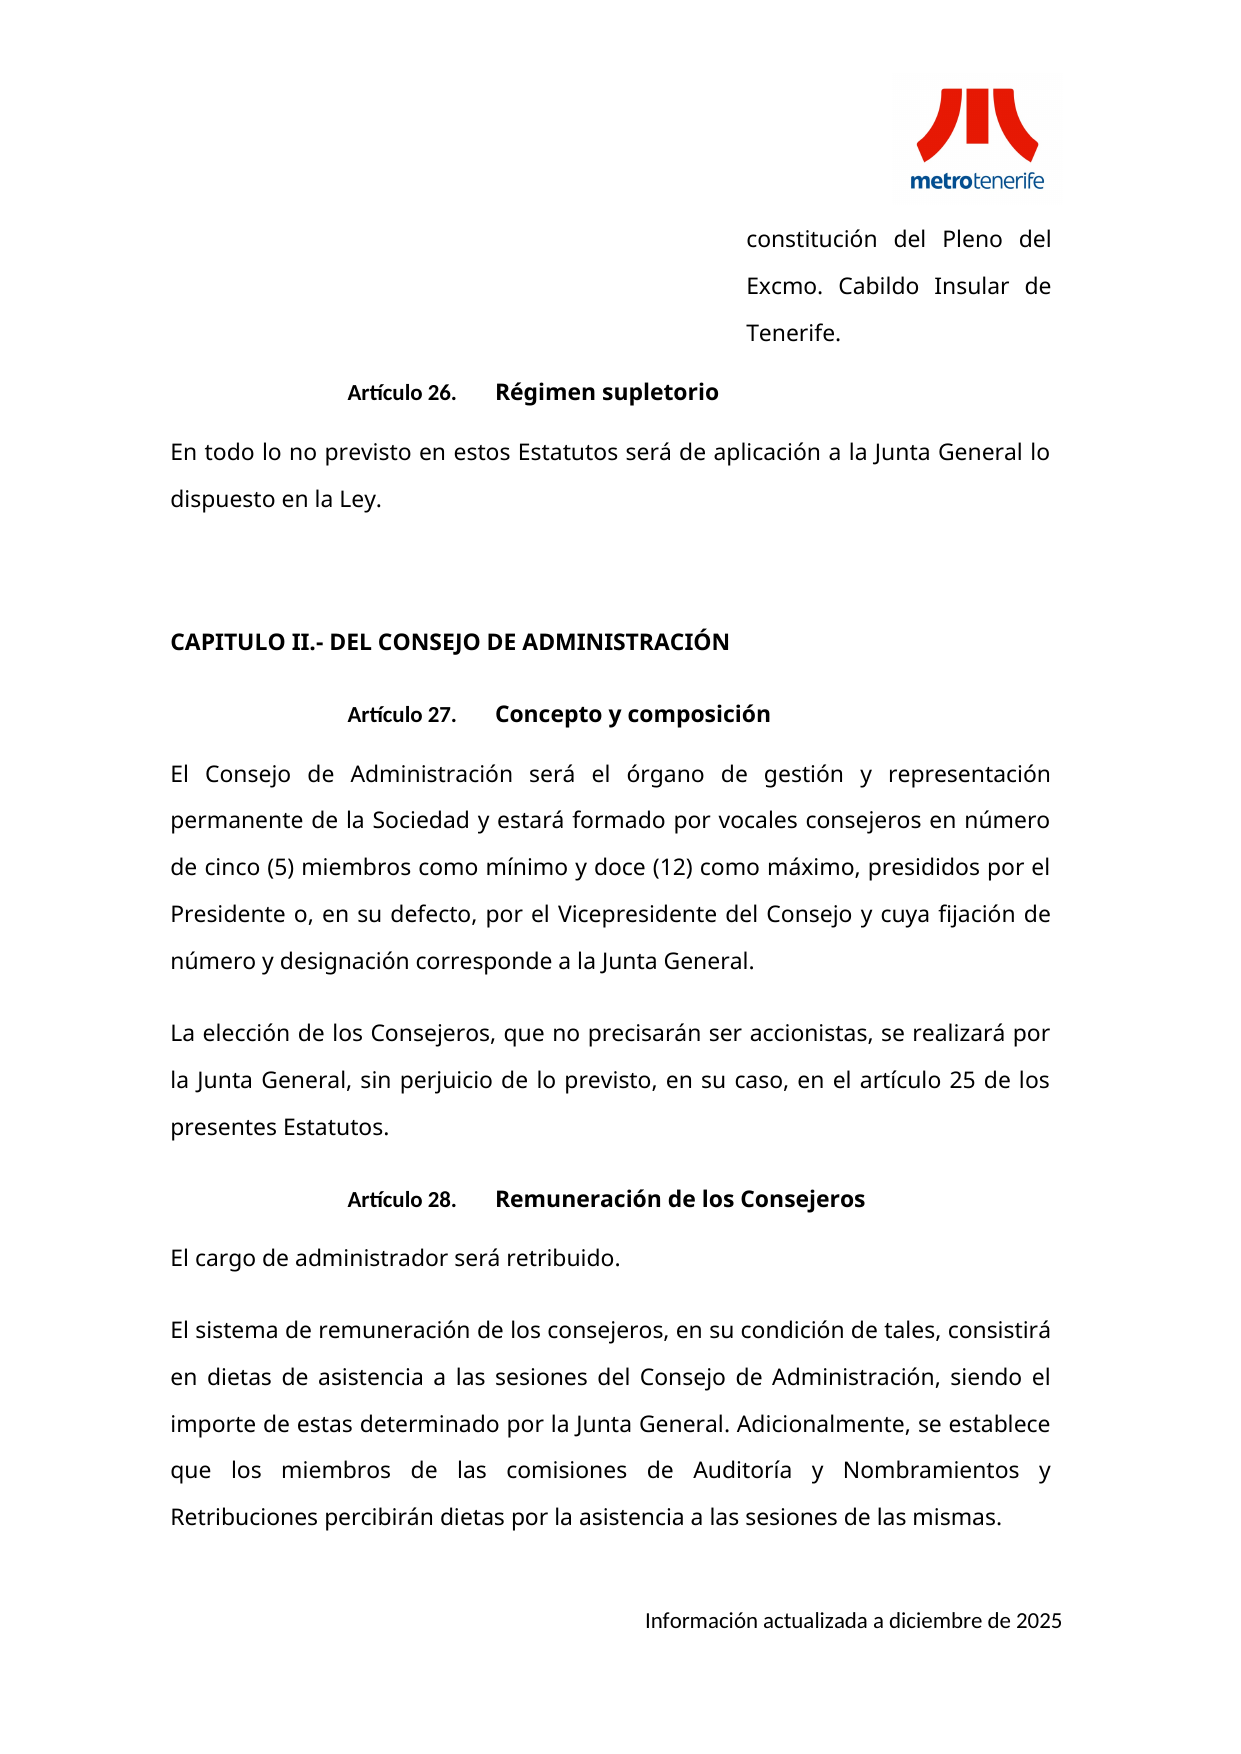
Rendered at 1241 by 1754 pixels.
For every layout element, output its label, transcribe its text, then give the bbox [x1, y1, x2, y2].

table_cell TÍTULO I. DENOMINACIÓN, OBJETO, MEDIOS PROPIOS, DURACIÓN Y DOMICILIO Denominación social y régimen legal La sociedad mercantil “METROPOLITANO DE TENERIFE, S.A” (en adelante, “la Sociedad”) se regirá por los presentes Estatutos Sociales y, en cuanto no esté previsto en ellos, por las disposiciones legales ordenadoras del régimen jurídico de las Sociedades Anónimas, especialmente el Real Decreto Legislativo 1/2010, de 2 de julio por el que se aprueba el texto refundido de la Ley de Sociedades de Capital (en adelante “Ley de Sociedades de Capital”) y el Real Decreto 1784/1996, de 19 de julio, por el que se aprueba el Reglamento del Registro Mercantil. Objeto social La Clasificación Nacional de Actividades Económicas (C.N.A.E) correspondiente a las actividades del objeto social, y que son: 4931.- Transporte terrestre urbano y suburbano de pasajeros, que se designa como principal. 4910.- Transporte interurbano de pasajeros por ferrocarril. 7112.- Servicios técnicos de ingeniería y otras actividades relacionadas con el asesoramiento técnico. La sociedad tiene por objeto social la planificación, diseño, construcción, puesta en marcha, operación y mantenimiento de ferrocarriles. Asimismo, se incluye en el objeto las actividades de generación de energía, asesoramiento tecnológico y sistemas de comunicaciones, ya sea directamente o en colaboración con terceros. La gestión y rentabilización de su patrimonio por cualquier medio y cualquier actividad comercial accesoria que permita mejorar la cuenta de resultado de la sociedad. La actividad de la Sociedad se desarrollará tanto a nivel nacional como internacional. Quedan excluidas del objeto social todas aquellas actividades para cuyo ejercicio la Ley exija requisitos especiales que no queden cumplidos por esta Sociedad. Medio propio y servicio técnico Al ostentar el Excmo. Cabildo Insular de Tenerife sobre la Sociedad un control análogo al que tiene sobre sus propios servicios, de conformidad con lo dispuesto en el artículo 32 de la Ley 9/2017, de 8 de noviembre, de la Ley de Contratos del Sector Público, la Sociedad tendrá el carácter de medio propio personificado y servicio técnico de aquella Corporación Insular, quien le podrá encargar cualesquiera actividades comprendidas o relacionadas con su objeto social, de conformidad con el siguiente régimen y, en todo caso, con lo previsto en el precepto mencionado: - Los encargos se efectuarán expresamente por el órgano competente de la institución insular, en función de la materia y la cuantía y no tendrán la consideración jurídica de contrato. - En los encargos que se efectúen por la Corporación Insular se hará constar la prestación que se le encomiende, incluyendo, en su caso, la forma o condiciones de su prestación. - En el encargo constará el plazo de vigencia del mismo y la fecha de su inicio; pudiendo aquel plazo, en su caso, ser prorrogado por decisión del órgano competente del Excmo. Cabildo Insular de Tenerife. - Deberá constar la compensación tarifaria que se transfiera a la sociedad para la ejecución del encargo, y, en su caso, las anualidades en que se financie con sus respectivas cuantías, incluyendo los gastos de gestión a percibir por la Sociedad. La compensación tarifaria se establecerá de conformidad con las previsiones del artículo 32.2 a) de la Ley 9/2017 de Contratos del Sector Público. – Se precisará acuerdo del Consejo de Administración de la Sociedad, quedando enterado del encargo efectuado o, en casos de urgencia, de la Gerencia, dando cuenta a aquel Consejo en la primera sesión que celebre. - El encargo será formalizado en documento que establecerá el plazo de duración del mismo y será publicado en la Plataforma de Contratación correspondiente en los supuestos en que su importe fuera superior a 50.000 euros, impuestos excluidos. - El encargo se extinguirá por el transcurso del plazo de vigencia del mismo, o, en su caso, de su prórroga o prórrogas y en aquellos otros casos en que el órgano competente de la Corporación Insular así lo acuerde. La Sociedad no podrá participar en las licitaciones públicas convocadas por el Excmo. Cabildo Insular de Tenerife, sin perjuicio de que, cuando no concurra ningún licitador, pueda encargársele la ejecución de la prestación objeto de las mismas. Duración de la sociedad La duración de la Sociedad será de 50 años contados desde el 2 de junio de 2003, fecha en la que se inscribió como sociedad de economía mixta en el Registro mercantil. Nacionalidad, domicilio social La Sociedad tiene nacionalidad española y el domicilio se fija en Carretera General La Cuesta-Taco, 124, C.P.38108, San Cristóbal de La Laguna, Santa Cruz de Tenerife. El órgano de administración de la Sociedad será competente para establecer sucursales, agencias o delegaciones donde tenga por conveniente, tanto en territorio nacional como en el extranjero, así como para decidir sobre su cierre o traslado. El órgano de administración será competente para acordar el traslado del domicilio social dentro del territorio nacional. TÍTULO II. CAPITAL SOCIAL Y ACCIONES Capital social El capital social asciende a sesenta y nueve millones doscientos mil euros (69.200.000,00€), estando totalmente suscrito y desembolsado. Acciones El capital social está representado por sesenta y nueve mil doscientas (69.200) acciones nominativas, de clase y serie única, numeradas correlativamente de la 1 a la 69.200 todas ellas inclusive, acumulables e indivisibles y con un valor nominal de mil euros (1.000€) cada una de ellas, íntegramente suscritas y desembolsadas. Las acciones están representadas por medio de títulos, que podrán ser unitarios o múltiples. La Sociedad llevará un Libro de Registro de Acciones nominativas, en el que se harán constar la titularidad originaria y las sucesivas transmisiones, voluntarias o forzosas de las acciones, así como la constitución de derechos reales y otros gravámenes sobre las mismas. En cada anotación se indicará el nombre, apellidos, razón o denominación social, en su caso, nacionalidad y domicilio de los sucesivos titulares. Transmisión de acciones La transmisión de acciones se regirá por las disposiciones previstas a tal efecto en la Ley de Sociedades de Capital. Representación y título de las acciones Las acciones estarán representadas por medio de títulos nominativos, que podrán ser simples o múltiples. Indivisibilidad de las acciones Las acciones son indivisibles y la Sociedad no reconoce para cada una más de un propietario, el cual quedará sujeto a los presentes Estatutos y a los acuerdos sociales que legalmente se adopten. Emisión de obligaciones y otros títulos. Mediante acuerdo de la Junta General adoptado con los requisitos establecidos la Ley de Sociedades de Capital, podrán emitirse por la Sociedad obligaciones y otros títulos similares con sujeción a los preceptos legales reguladores de la materia. TÍTULO III. GOBIERNO Y ADMINISTRACIÓN DE LA SOCIEDAD Órganos de administración El gobierno y administración de la sociedad estará a cargo de los siguientes órganos: La Junta General. El Consejo de Administración. La Gerencia. CAPÍTULO I.- DE LA JUNTA GENERAL Junta General Los accionistas constituidos en Junta General debidamente convocada decidirán por mayoría en los asuntos propios de la competencia de la Junta. Cada acción da derecho a un voto. Todos los accionistas, incluso los disidentes y los no asistentes a la reunión quedan sometidos a los acuerdos de la Junta General, sin perjuicio de los derechos y acciones que la Ley les reconoce. Atribuciones de la Junta General Las Juntas Generales, tanto ordinarias como extraordinarias, se encuentran investidas de la más amplia soberanía para conocer de todos los asuntos sociales sin más limitaciones que las que se derivan de la competencia atribuida a otros órganos rectores por la legislación vigente y los presentes Estatutos. Es competencia de la Junta General deliberar y acordar sobre los siguientes asuntos: Aprobar las cuentas anuales, la aplicación del resultado y la aprobación de la gestión social. Designar el tipo de órgano de Administración. Nombrar y separar los miembros del órgano de administración, liquidadores y, en su caso, de los auditores de cuentas, así como el ejercicio de la acción social de responsabilidad contra cualquiera de ellos. Fijar las dietas de los miembros del Consejo de Administración, del Secretario, así como de los miembros de la Comisión de Auditoría y de la Comisión de Nombramiento y Retribuciones, que percibirán como retribución por asistencia a sus reuniones. Fijar el importe máximo de la remuneración anual del conjunto de los consejeros de la Sociedad que tuvieran derecho a percibir en su condición de tales. Modificar los Estatutos de la Sociedad. Aumentar o disminuir el capital social. Emitir obligaciones o suscribir préstamos. Suspender o limitar el derecho de suscripción preferente y de asunción preferente. Adquirir, enajenar o aportar a otra sociedad activos esenciales de la Sociedad. Se presume el carácter esencial del activo cuando el importe de la operación supere el veinticinco por ciento del valor de los activos que figuren en el último balance aprobado. Aprobar y modificar los planes y proyectos generales de los servicios que supongan una modificación de las líneas de metro ligero existentes, incluidas las ampliaciones o el establecimiento de nuevas líneas. La transformación, fusión, escisión y disolución de la Sociedad, o la cesión global de activo y pasivo y el traslado de domicilio al extranjero. La disolución de la sociedad La aprobación del balance final de liquidación. Cualquier otra que la Ley de Sociedades de Capital o los Estatutos atribuyan a la Junta General. Además, la Junta General podrá impartir instrucciones al órgano de administración o someter a autorización la adopción por dicho órgano de decisiones o acuerdos sobre determinados asuntos de gestión, sin perjuicio de lo dispuesto en el artículo 234 de la Ley de Sociedades de Capital. Clases de Juntas Generales Las Juntas Generales podrán ser ordinarias o extraordinarias. Junta General Ordinaria La Junta General Ordinaria, previamente convocada al efecto, se reunirá necesariamente dentro de los seis (6) primeros meses de cada ejercicio, para, en su caso, aprobar la gestión social, las cuentas del ejercicio anterior y resolver sobre la aplicación del resultado, pudiendo, asimismo, tratar cualquier otro asunto que se hubiera incluido en el orden del día. La Junta General Ordinaria será válida, aunque haya sido convocada o, se celebre, fuera de plazo. Junta General Extraordinaria La Junta General Extraordinaria es cualquier otra que no sea definida como Junta General Ordinaria. Los administradores podrán convocar Junta General Extraordinaria siempre que lo estimen necesario o conveniente. Convocatoria La Junta General será convocada mediante anuncio publicado en la página web de la Sociedad, si esta hubiera sido creada, inscrita y publicada en los términos del artículo 11 bis de la Ley de Sociedades de Capital. Cuando la Sociedad no hubiera acordado la creación de su página web o ésta todavía no estuviera debidamente inscrita y publicada, la convocatoria se realizará por telegrama o burofax con certificado de contenido, con acuse de recibo, o por correo electrónico remitido a la dirección de correo electrónico de cada accionista que conste en el Libro Registro de Acciones nominativas complementado con algún procedimiento que asegure la recepción del anuncio por todos los accionistas, bien mediante uso de firma electrónica, bien mediante confirmación de lectura u otros medios que permitan obtener prueba de la remisión y recepción de la comunicación remitida. El anuncio expresará el nombre de la Sociedad, la fecha y hora de la reunión en primera convocatoria, así como el orden del día, en el que figurarán los asuntos a tratar, el cargo de la persona o personas que realicen la convocatoria, la forma de celebración (presencial o telemática) y, en su caso, el lugar de la reunión. Podrá, asimismo, hacerse constar la fecha, hora y lugar en que, si procede, se reunirá la Junta en segunda convocatoria. Entre la primera y segunda reunión deberá mediar, por lo menos, un plazo de veinticuatro horas. Lo dispuesto en el artículo se entiende sin perjuicio del cumplimiento de los específicos requisitos legalmente fijados para la convocatoria de la Junta por razón de los asuntos a tratar, o de otras circunstancias previstas en la normativa aplicable. La convocatoria de la Junta General habrá de hacerse por el órgano de administración o, en su caso, por los liquidadores de la sociedad, debiendo existir un plazo de, al menos, un mes entre la convocatoria y la fecha prevista para la celebración de la reunión, salvo que la naturaleza de los acuerdos incluidos en el orden del día requiera un plazo mayor conforme a la legislación aplicable. Queda a salvo lo establecido para el complemento de la convocatoria en el artículo 172 de la Ley de Sociedades de Capital. Junta Universal No obstante lo establecido anteriormente, la Junta General quedará válidamente constituida para tratar cualquier asunto, sin necesidad de previa convocatoria, siempre que esté presente o representado todo el capital social y todos los concurrentes acepten por unanimidad la celebración y el orden del día de la misma. La Junta Universal podrá reunirse en cualquier lugar del territorio nacional o del extranjero. Información El derecho de información se ejercerá en la forma prevista en la Ley de Sociedades de Capital. Asistencia y representación Todos los accionistas cuyas acciones figuren inscritas en el Libro Registro de Acciones nominativas con cinco días de antelación a la fecha en que haya de celebrarse la Junta General, podrán asistir a la Junta General. El órgano de administración deberá asistir a la Junta General. Asimismo, podrán asistir a las Juntas Generales los directores, gerentes o técnicos de la Sociedad y demás personas que el órgano de administración autorice al efecto. Cabe la posibilidad de asistencia a la Junta por medios telemáticos, garantizando, para ello, la identidad del sujeto y lo dispuesto en la Ley de Sociedades de Capital, en cuanto a la descripción en la convocatoria de la Junta de los plazos, formas y modos de ejercicio de los derechos de los accionistas para permitir el ordenado desarrollo de la Junta. Todo accionista podrá hacerse representar en la Juntas por medio de otra persona, aunque ésta no sea accionista. La representación deberá conferirse por escrito y con carácter especial para cada Junta. Constitución de la Junta General. La Junta General quedará válidamente constituida, en primera convocatoria, cuando los accionistas presentes o representados, posean, al menos, el veinticinco por ciento (25%) del capital suscrito con derecho a voto. En segunda convocatoria será válida la reunión de la Junta cualquiera que sea el capital concurrente. No obstante lo dispuesto en el párrafo anterior para que la Junta pueda acordar válidamente el aumento o reducción del capital y cualquier otra modificación de los estatutos sociales, la emisión de obligaciones, la supresión o limitación del derecho de adquisición preferente de nuevas acciones, así como la transformación, la fusión la escisión, la cesión global del activo y pasivo y el traslado del domicilio al extranjero, será necesaria en primera convocatoria la concurrencia accionistas presentes o representados que posean al menos, el cincuenta por ciento (50%) del capital suscrito con derecho a voto. En segunda convocatoria será suficiente la concurrencia del veinticinco (25%) de dicho capital. Régimen de mayorías Los acuerdos sociales se adoptarán por mayoría simple de los votos de los accionistas presentes o representados en la junta, entendiéndose adoptado un acuerdo cuando obtenga más votos a favor que en contra del capital presente o representado. No obstante, lo anterior para la adopción de los acuerdos a que se refiere el artículo 20º B) de los presentes Estatutos Sociales, si el capital presente o representado supera el cincuenta por ciento bastará con que el acuerdo se adopte por mayoría absoluta. Sin embargo, se requerirá el voto favorable de los dos tercios del capital presente o representado en la junta cuando en segunda convocatoria concurran accionistas que representen el veinticinco por ciento o más del capital suscrito con derecho de voto sin alcanzar el cincuenta por ciento. Celebración de la Junta General Las Juntas Generales se celebrarán en la localidad donde la Sociedad tenga su domicilio en el día señalado en la convocatoria, pudiendo ser prorrogadas sus sesiones durante uno o más días consecutivos. La asistencia a la Junta podrá realizarse bien acudiendo al lugar en que vaya a realizarse la reunión, bien a otros lugares conectados con aquél por sistemas de videoconferencia que permitan el reconocimiento e identificación de los asistentes, la permanente comunicación entre los concurrentes, independientemente del lugar en que se encuentren, así como la intervención y emisión del voto en tiempo real. La convocatoria indicará la posibilidad de asistencia mediante videoconferencia, especificando la forma en que podrá efectuarse, todo ello de conformidad con lo previsto en el artículo 182 de la Ley de Sociedades de Capital. Para la asistencia a la Junta General bastará ser titular de una acción. Junta General convocada exclusivamente telemática Será posible la convocatoria por parte de los administradores de Juntas para ser celebradas sin asistencia física de los accionistas o sus representantes. Las juntas exclusivamente telemáticas se someterán a las reglas generales aplicables a las Juntas presenciales, adaptadas en su caso a las especialidades que derivan de su naturaleza. La celebración de la Junta exclusivamente telemática estará supeditada en todo caso a que la identidad y legitimación de los accionistas y de sus representantes se halle debidamente garantizada y a que todos los asistentes puedan participar efectivamente en la reunión mediante medios de comunicación a distancia apropiados, como audio o video, complementados con la posibilidad de mensajes escritos durante el transcurso de la junta, tanto para ejercitar en tiempo real los derechos de palabra, información, propuesta y voto que les correspondan, como para seguir las intervenciones de los demás asistentes por los medios indicados. A tal fin, los administradores deberán implementar las medidas necesarias con arreglo al estado de la técnica y a las circunstancias de la Sociedad, especialmente el número de sus accionistas. El anuncio de convocatoria informará de los trámites y procedimientos que habrán de seguirse para el registro y formación de la lista de asistentes, para el ejercicio por estos de sus derechos y para el adecuado reflejo en el acta del desarrollo de la Junta. La asistencia no podrá supeditarse en ningún caso a la realización del registro con una antelación superior a una (1) hora antes del comienzo previsto de la reunión. Las respuestas a los accionistas o sus representantes que ejerciten su derecho de información durante la Junta se regirán por lo previsto en el artículo 182 de la Ley de Sociedades de Capital. La junta exclusivamente telemática se considerará celebrada en el domicilio social con independencia de dónde se halle el presidente de la junta. Actas y Certificaciones de la Junta Las Actas de las Juntas Generales se extenderán en el correspondiente Libro llevado al efecto. Las certificaciones de las actas serán expedidas por el Secretario o en su defecto, por el Vicesecretario del Consejo de Administración, si lo hubiera, con el visto bueno del Presidente o Vicepresidente del Consejo de Administración, según proceda. Sociedad Unipersonal Si la Sociedad tuviere el carácter de unipersonal, el accionista único ejercerá las competencias de la Junta General, en cuyo caso sus decisiones se consignarán en acta, bajo su firma o al de su representante, pudiendo ser ejecutadas y formalizadas por el propio accionista único o por los consejeros de la Sociedad. En el supuesto de que el accionista único de la Sociedad fuera el Excmo. Cabildo Insular de Tenerife, se tendrán en cuenta las siguientes particularidades: la Junta General será el Pleno del Excmo. Cabido Insular de Tenerife, el cual designará los miembros de su Consejo de Administración, de conformidad con lo establecido en el artículo 28.5 del texto refundido del Reglamento Orgánico del Excmo. Cabildo Insular de Tenerife, publicado en el Boletín Oficial del Canarias el 26 de septiembre de 2019; Asimismo, se entenderá que los acuerdos de la Junta se adoptarán de conformidad con el régimen de mayorías previsto a estos efectos en el Pleno del Excmo. Cabildo Insular de Tenerife. actuará como Presidente de la Junta quien ostente el cargo de Presidente del Excmo. Cabildo Insular de Tenerife, o quien haga sus veces, y como Secretario de la misma, quien asuma las funciones de Secretaría del Pleno del Excmo. Cabildo Insular de Tenerife; el Presidente de la Junta abrirá la sesión, la dará por finalizada y dirigirá los debates. El Secretario de la Junta levantará acta de la sesión en la que hará constar, al menos, el lugar, la fecha, la hora, el orden del día, los acuerdos que se adopten sobre cada punto del orden del día y cualquier incidencia de la sesión que considere conveniente; en lo referente a la constitución de la Junta General, Ordinaria o Extraordinaria, ésta quedará válidamente constituida siempre y cuando se cumplan los requisitos a este efecto previstos para la constitución del Pleno del Excmo. Cabildo Insular de Tenerife. Régimen supletorio En todo lo no previsto en estos Estatutos será de aplicación a la Junta General lo dispuesto en la Ley. CAPITULO II.- DEL CONSEJO DE ADMINISTRACIÓN Concepto y composición El Consejo de Administración será el órgano de gestión y representación permanente de la Sociedad y estará formado por vocales consejeros en número de cinco (5) miembros como mínimo y doce (12) como máximo, presididos por el Presidente o, en su defecto, por el Vicepresidente del Consejo y cuya fijación de número y designación corresponde a la Junta General. La elección de los Consejeros, que no precisarán ser accionistas, se realizará por la Junta General, sin perjuicio de lo previsto, en su caso, en el artículo 25 de los presentes Estatutos. Remuneración de los Consejeros El cargo de administrador será retribuido. El sistema de remuneración de los consejeros, en su condición de tales, consistirá en dietas de asistencia a las sesiones del Consejo de Administración, siendo el importe de estas determinado por la Junta General. Adicionalmente, se establece que los miembros de las comisiones de Auditoría y Nombramientos y Retribuciones percibirán dietas por la asistencia a las sesiones de las mismas. El importe máximo de la retribución anual del conjunto de los consejeros por el concepto establecido en el apartado anterior será fijado por la Junta General y permanecerá vigente en tanto no se apruebe su modificación por un nuevo acuerdo de la Junta General. Nombramiento de Presidente y Vicepresidente del Consejo de Administración El Presidente y el Vicepresidente del Consejo de Administración serán aquellos que a tal efecto sean nombrados por la Junta General de Accionistas. Secretaría del Consejo de Administración La Secretaría del Consejo será desempeñada por una persona que, con probada capacidad e idoneidad, designe libremente el Consejo y, en su caso, por un Vicesecretario. El Secretario o, en su caso, el Vicesecretario, en las sesiones del Consejo de Administración, tendrá derecho a voz, pero no a voto. Si no concurriere el Secretario ni el Vicesecretario a alguna reunión del Consejo de Administración, le sustituirá el Consejero de menor edad, de entre los asistentes a la reunión. Consejero Delegado El Consejo de Administración podrá designar, de entre los miembros, un Consejero Delegado, que actuará de acuerdo con el régimen que prevea el acuerdo de la delegación. El cargo de Consejero Delegado podrá ser retribuido mediante una cantidad fija anual que será determinada para cada ejercicio por acuerdo de la Junta General. La delegación permanente de alguna facultad del Consejo de Administración en uno o varios consejeros delegados y la designación del o los consejeros que hayan de ocupar tales cargos requerirán para su validez el voto favorable de las dos terceras partes de los componentes del Consejo de Administración y no producirán efecto alguno hasta su inscripción en el Registro Mercantil. Cuando un miembro del Consejo de Administración sea nombrado consejero delegado o se le atribuyan funciones ejecutivas en virtud de otro título, será necesario que se celebre un contrato entre este y la Sociedad que deberá ser aprobado previamente por el Consejo de Administración con el voto favorable de las dos terceras (2/3) partes de sus miembros. El consejero afectado deberá abstenerse de asistir a la deliberación y de participar en la votación. El contrato aprobado deberá incorporarse como anejo al acta de la sesión. Comisión de Auditoría Se constituirá una comisión de auditoría (“Comisión de Auditoría”) en el seno del Consejo de Administración, cuya composición y funcionamiento será la prevista en el artículo 529 quaterdecies de la Ley de Sociedades de Capital, en los presentes Estatutos Sociales y en el reglamento que, a tales efectos, apruebe el Consejo de Administración. La Comisión de Auditoria estará formada por un mínimo de tres (3) y máximo de cinco (5) consejeros no ejecutivos, de los cuales, al menos, dos (2) deberán ser consejeros independientes. Los miembros de la Comisión de Auditoría serán designados por el Consejo de Administración, teniendo presentes los conocimientos, aptitudes y experiencia en materia de contabilidad, auditoría y gestión de riesgos, tanto financieros como no financieros, de los consejeros y los cometidos de la Comisión. Las competencias de la Comisión serán las previstas en el artículo 529 quaterdecies de la Ley de Sociedades de Capital y en los presentes Estatutos, sin perjuicio del desarrollo o complemento de estas que realice el Consejo de Administración a través del reglamento de la Comisión de Auditoría. A tales efectos, la Comisión de Auditoría tendrá, entre otras, las siguientes competencias: Informar en la Junta General, a través de su Presidente, sobre el estado del control de la Sociedad y las actividades de la Comisión durante el ejercicio, y sobre las cuestiones que en aquélla planteen los accionistas en materias de la competencia de la Comisión. Proponer al Consejo de Administración, para su sometimiento a la Junta General, el nombramiento, reelección o sustitución de los auditores de cuentas externos, así como las condiciones de su contratación, el alcance de su mandato profesional, la supervisión de las actividades ajenas a la propia auditoría de cuentas y la garantía de la independencia del auditor externo. En relación con el auditor externo: Examinar, en caso de renuncia del auditor externo, las circunstancias que la hubieran motivado. Velar por la independencia del auditor externo, así como por que la retribución del mismo por su trabajo no comprometa su calidad ni su independencia. Supervisar que la Sociedad comunique como información privilegiada o relevante (según proceda) a la Comisión Nacional del Mercado de Valores el cambio de auditor y lo acompañe de una declaración sobre la eventual existencia de desacuerdos con el auditor saliente y, si hubieran existido, de su contenido. Asegurar que el auditor externo mantenga anualmente una reunión con el pleno del Consejo de Administración para informarle sobre el trabajo realizado y sobre la evolución de la situación contable y de riesgos de la Sociedad. Supervisar el cumplimiento del contrato de auditoría, procurando que la opinión sobre las cuentas anuales y los contenidos principales del informe de auditoría sean redactados de forma clara y precisa. Asegurar que la Sociedad y el auditor externo respetan las normas vigentes sobre prestación de servicios distintos a los de auditoría, los límites a la concentración del negocio del auditor y, en general, las demás normas sobre independencia de los auditores. Establecer y mantener las oportunas relaciones con el auditor externo para recibir información sobre aquellas cuestiones que puedan suponer una amenaza para su independencia, para su examen por la Comisión, y cualesquiera otras relacionadas con el proceso de desarrollo de la auditoría de cuentas, y, cuando proceda, la autorización de los servicios distintos de los prohibidos, en los términos contemplados en la ley, así como aquellas otras comunicaciones previstas en la legislación de auditoría de cuentas y en las normas de auditoría. En todo caso, la Comisión de Auditoría deberá recibir anualmente del auditor de cuentas la declaración de su independencia en relación con la entidad o entidades vinculadas a esta directa o indirectamente, así como la información detallada e individualizada de los servicios adicionales de cualquier clase prestados y los correspondientes honorarios percibidos de estas entidades por el citado auditor, o por las personas o entidades vinculados a este de acuerdo con lo dispuesto en la normativa vigente. Emitir anualmente, con carácter previo a la emisión del informe de auditoría de cuentas, un informe en el que se expresará una opinión sobre la independencia de los auditores de cuentas o sociedades de auditoría. Este informe deberá pronunciarse, en todo caso, sobre la prestación de los servicios adicionales a que hace referencia el apartado anterior. Proponer al Consejo de Administración la aprobación del informe anual de la Comisión de Auditoría. Conocer, supervisar y evaluar el proceso de elaboración y la integridad de la información financiera y no financiera, así como los sistemas de control y gestión de riesgos financieros y no financieros relativos a la Sociedad y, en su caso, al grupo, —incluyendo los operativos, tecnológicos, legales, sociales, medioambientales, políticos y reputacionales o relacionados con la corrupción— revisando el cumplimiento de los requisitos normativos, la adecuada delimitación del perímetro de consolidación y la correcta aplicación de los criterios contables. Servir de canal de comunicación entre el Consejo de Administración y los auditores externos e internos, evaluar los resultados de los informes de auditoría y el cumplimiento de las observaciones y conclusiones formuladas, así como discutir con los auditores de cuentas las debilidades significativas del sistema de control interno detectadas en el desarrollo de la auditoría. Velar por la fiabilidad y transparencia de la información interna y externa sobre resultados y actividades de la Sociedad y, en particular, verificar la integridad y la consistencia de los estados financieros de la Sociedad, así como las cuentas anuales, la memoria y el informe de gestión, con carácter previo a su aprobación o propuesta por el Consejo de Administración y a su publicación, y supervisar la política de la Sociedad en relación con los folletos de emisión y otras modalidades de información pública. Velar por que las cuentas anuales que el Consejo de Administración presente a la Junta General se elaboren de conformidad con la normativa contable. En aquellos supuestos en que el auditor de cuentas haya incluido en su informe de auditoría alguna salvedad, el presidente de la Comisión de Auditoría deberá explicar con claridad en la Junta General el parecer de la Comisión sobre su contenido y alcance, poniéndose a disposición de los accionistas en el momento de la publicación de la convocatoria de la Junta General, junto con el resto de propuestas e informes del Consejo de Administración, un resumen de dicho parecer. Supervisar las actividades de la auditoría interna de la Sociedad y de, en su caso, sus filiales, aprobar su plan anual de trabajo, y la memoria o el informe anual de actividades, así como la aprobación o modificación de la Política de la función de auditoría interna, que contendrá sus funciones y competencias. La Comisión de Auditoría se reunirá periódicamente en función de las necesidades y, al menos, cuatro veces al año. El secretario de la Comisión convocará sus reuniones, por orden del presidente, con una antelación mínima de ocho (8) días, excepto en el caso de sesiones de carácter urgente. Para el cumplimiento de sus funciones la Comisión tendrá a su disposición los medios necesarios para un funcionamiento independiente. La Comisión adoptará sus acuerdos por mayoría absoluta de votos de los miembros presentes o representados en la reunión. En caso de empate, el Presidente de la Comisión tendrá voto de calidad. Comisión de Nombramientos y Retribuciones Se constituirá una Comisión de Nombramientos y Retribuciones en el seno del Consejo de Administración (“Comisión de Nombramientos y Retribuciones”), cuya composición y funcionamiento será la prevista en el artículo 529 quindecies de la Ley de Sociedades de Capital, en los presentes Estatutos Sociales y en el reglamento que, a tales efectos, apruebe el Consejo de Administración. La Comisión de Nombramientos y Retribuciones estará formada por un mínimo de tres (3) y máximo de cinco (5) consejeros no ejecutivos, de los cuales, al menos, dos (2) deberán ser consejeros independientes. Los miembros de la Comisión de Nombramientos y Retribuciones serán designados por el Consejo de Administración, teniendo presentes sus conocimientos, aptitudes y experiencia para desempeñar su función, así como los cometidos de la Comisión. Las competencias de la presente Comisión serán las previstas en la Ley y en los presentes Estatutos, sin perjuicio del desarrollo o complemento de estas que realice el Consejo de Administración. A tales efectos, la Comisión de Nombramientos y Retribuciones tendrá las siguientes competencias: Proponer el nombramiento, ratificación, reelección y cese de los consejeros independientes e informar en relación con los restantes consejeros. Elevar al Consejo de Administración las propuestas de nombramiento de consejeros independientes para su designación por cooptación o para su sometimiento a la decisión de la Junta General, así como las propuestas para la reelección o separación de dichos consejeros por la Junta General. Establecer un objetivo de representación para el género menos representado en el Consejo de Administración y elaborar orientaciones sobre cómo alcanzar dicho objetivo. Proponer al Consejo para su aprobación la política retributiva de los consejeros y su retribución individual, así como el correspondiente informe anual sobre remuneraciones de los consejeros, que el Consejo someterá a votación de la Junta General, con carácter consultivo. Proponer al Consejo la retribución individual de los consejeros ejecutivos y, en su caso, de los externos, por el desempeño de funciones distintas a las de mero consejero y demás condiciones de sus contratos. Proponer la política de remuneraciones de la alta dirección, entre ellos los directores generales o de quienes desarrollen sus funciones de alta dirección bajo la dependencia directa del consejo, de comisiones ejecutivas o de consejeros delegados, así como la retribución individual y las demás condiciones básicas de sus contratos. La Comisión de Nombramientos y Retribuciones se reunirá cada vez que el Consejo de Administración o su Presidente solicite la emisión de un informe o la adopción de propuestas y, en cualquier caso, siempre que resulte conveniente para el buen fin de sus funciones. El secretario de la Comisión convocará sus reuniones, por orden de su Presidente, con una antelación mínima de ocho (8) días, excepto en el caso de sesiones de carácter urgente. La Comisión adoptará sus acuerdos por mayoría absoluta de votos de los miembros presentes o representados en la reunión. En caso de empate, el Presidente de la Comisión tendrá voto de calidad. Duración del mandato de Consejero Los miembros del Consejo de Administración desempeñarán su cargo por un máximo de seis (6) años, aunque podrán ser reelegidos por igual periodo de duración. Reuniones del Consejo de Administración El Consejo de Administración se reunirá, como mínimo, una vez cada trimestre y siempre que lo disponga el Presidente o el Vicepresidente. Los consejeros que constituyan, al menos, un tercio de los miembros del Consejo de Administración podrán convocarlo, indicando el orden del día para su celebración en la localidad donde radique el domicilio social si, previa petición al Presidente y/o Vicepresidente, éste sin causa justificada no hubiera hecho la convocatoria en el plazo de un mes. Cualquier consejero puede conferir, por escrito, su representación a otro consejero. Convocatoria del Consejo de Administración Las órdenes de las convocatorias serán dispuestas por el Presidente o Vicepresidente del Consejo de Administración, quien señalará el día y la hora en que deben celebrarse acompañando a la misma el orden del día, debiendo ambos ser entregados a los vocales con una antelación de setenta y dos horas, a menos que concurrieran razones de urgencia, en cuyo caso el Presidente o Vicepresidente podrá reducir el plazo. La convocatoria se realizará mediante cualquier procedimiento escrito, como, por ejemplo, carta remitida por correo ordinario, correo electrónico, o telefax, haciéndose constar en ella el orden del día de los asuntos que serán tratados en la reunión. Quórum para la constitución del Consejo de Administración El Consejo de Administración quedará válidamente constituido cuando concurran a la reunión, presentes o representados, como mínimo, la mayoría de los vocales. Será válida la reunión del Consejo de Administración sin necesidad de previa convocatoria cuando estando reunidos todos sus miembros decidan por unanimidad celebrar la sesión. Adopción de acuerdos Los acuerdos se adoptarán por mayoría absoluta de votos de los Consejeros concurrentes a la sesión, decidiendo la Presidencia en casos de empate, y serán inmediatamente ejecutivos. Serán válidos los acuerdos del Consejo de Administración adoptados por videoconferencia o por conferencia telefónica múltiple, siempre que ninguno de los consejeros se oponga a este procedimiento, dispongan de los medios necesarios para ello y se reconozcan recíprocamente, lo cual deberá expresarse en el acta del Consejo de Administración y en la certificación de los acuerdos que se expida. En tal caso, la sesión del Consejo de Administración se considerará única y celebrada en el lugar del domicilio social. La votación por escrito y sin sesión sólo será admitida cuando ningún consejero se oponga a este procedimiento. A estos efectos, la remisión del voto de cada consejero se hará de forma electrónica a la dirección de correo electrónico del Secretario del Consejo de Administración o a la de la propia Sociedad en el plazo de cinco días desde la petición del voto. En estos casos, la sesión del Consejo de Administración se considerará única y celebrada en el lugar del domicilio social y en la fecha de recepción del último de los votos emitidos. Libro de Actas De las sesiones celebradas por el Consejo de Administración, se levantarán las actas pertinentes en el libro abierto al efecto, que firmará el Secretario o Vicesecretario con el visto bueno de la persona que hubiere presidido la sesión. CAPITULO III.- DE LA GERENCIA Facultades del Gerente El Gerente tendrá por función la administración ordinaria de la Sociedad, así como la ejecución de los acuerdos del Consejo de Administración y cualquier función propia de éste que le sea delegada. Nombramiento del Gerente Corresponderá al Consejo de Administración la designación del Gerente, así como la duración del cargo, renovación y retribuciones. El Gerente deberá disponer de una reconocida experiencia como gestor en el sector ferroviario. TÍTULO IV. EJERCICIO SOCIAL Y CUENTAS ANUALES Ejercicio social Los ejercicios económicos de la Sociedad coincidirán con el año natural, cerrándose al treinta uno de diciembre de cada año. Cuentas anuales Todos los años, en el plazo máximo de tres meses contados a partir del cierre del ejercicio social, el Consejo de Administración formulará las cuentas anuales, el informe de gestión, en su caso, y la propuesta de aplicación del resultado, redactados con la máxima claridad para que pueda saberse exactamente la situación económica de la sociedad. Se observará en cuanto a su contenido, verificación, auditoría y demás formalidades, las reglas establecidas por la Ley de Sociedades de Capital. TÍTULO V. DISOLUCIÓN Y LIQUIDACIÓN Artículo 44º. Disolución de la Sociedad La Sociedad se disolverá por las causas legalmente prevista en la Ley de Sociedades de Capital o por acuerdo de la Junta General adoptado con los requisitos de los artículos de la citada Ley que resultaren aplicables. La Junta General designará a los liquidadores. En defecto de tal designación quienes fueran administradores al tiempo de la disolución, quedarán convertidos en liquidadores. La Sociedad disuelta conservará su personalidad jurídica mientras la liquidación se realiza. TÍTULO VI- DISPOSICIONES FINALES Artículo 45º. Ley Aplicable y Jurisdicción Todas las cuestiones que se susciten por la interpretación y aplicación de estos Estatutos en las relaciones entre la Sociedad y los accionistas y entre éstos, por su condición de tales, serán sometidas a la legislación española vigente en cada momento y a la jurisdicción y competencia de Jueces y Tribunales de Santa Cruz de Tenerife. [159, 205, 1063, 1564]
